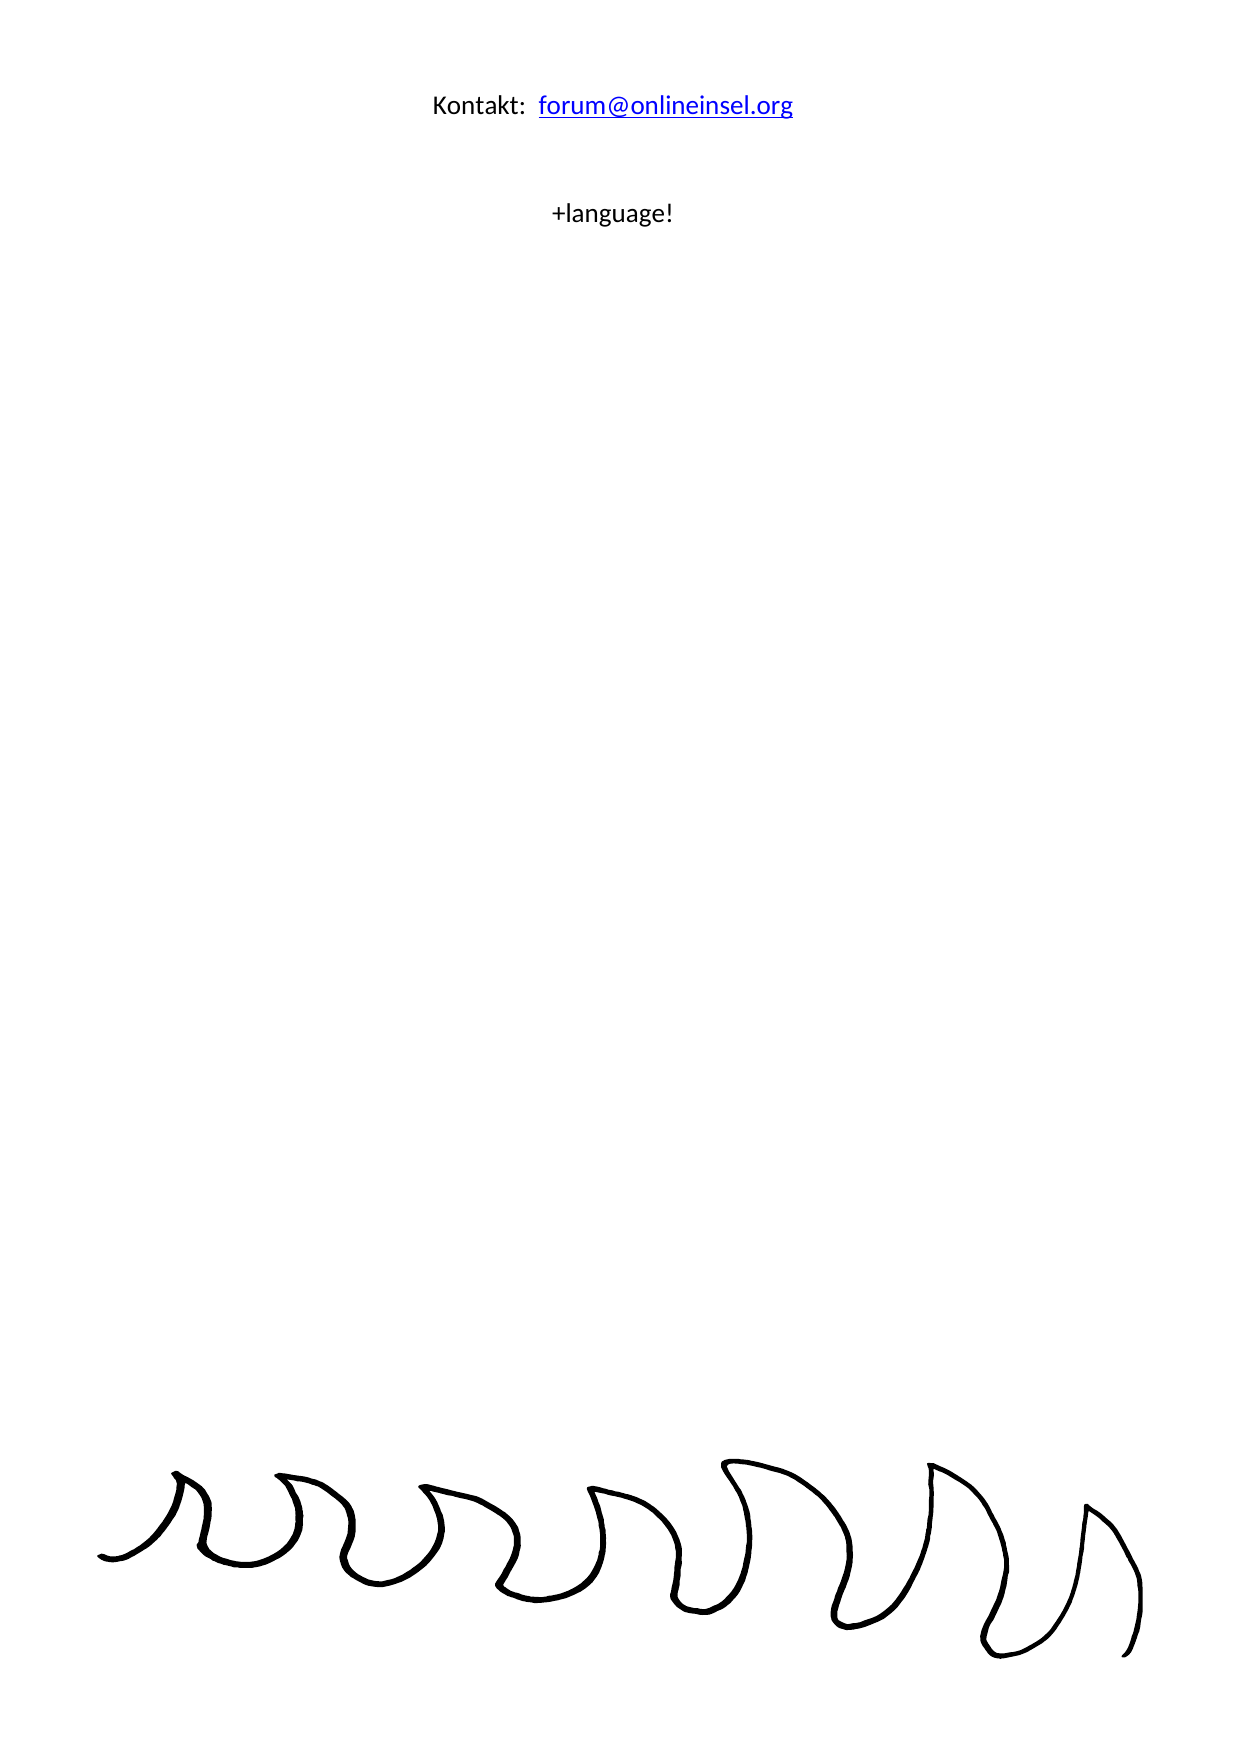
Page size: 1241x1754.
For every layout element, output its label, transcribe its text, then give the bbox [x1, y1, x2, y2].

text Kontakt: forum@onlineinsel.org [93, 88, 1132, 122]
text +language! [93, 196, 1132, 229]
